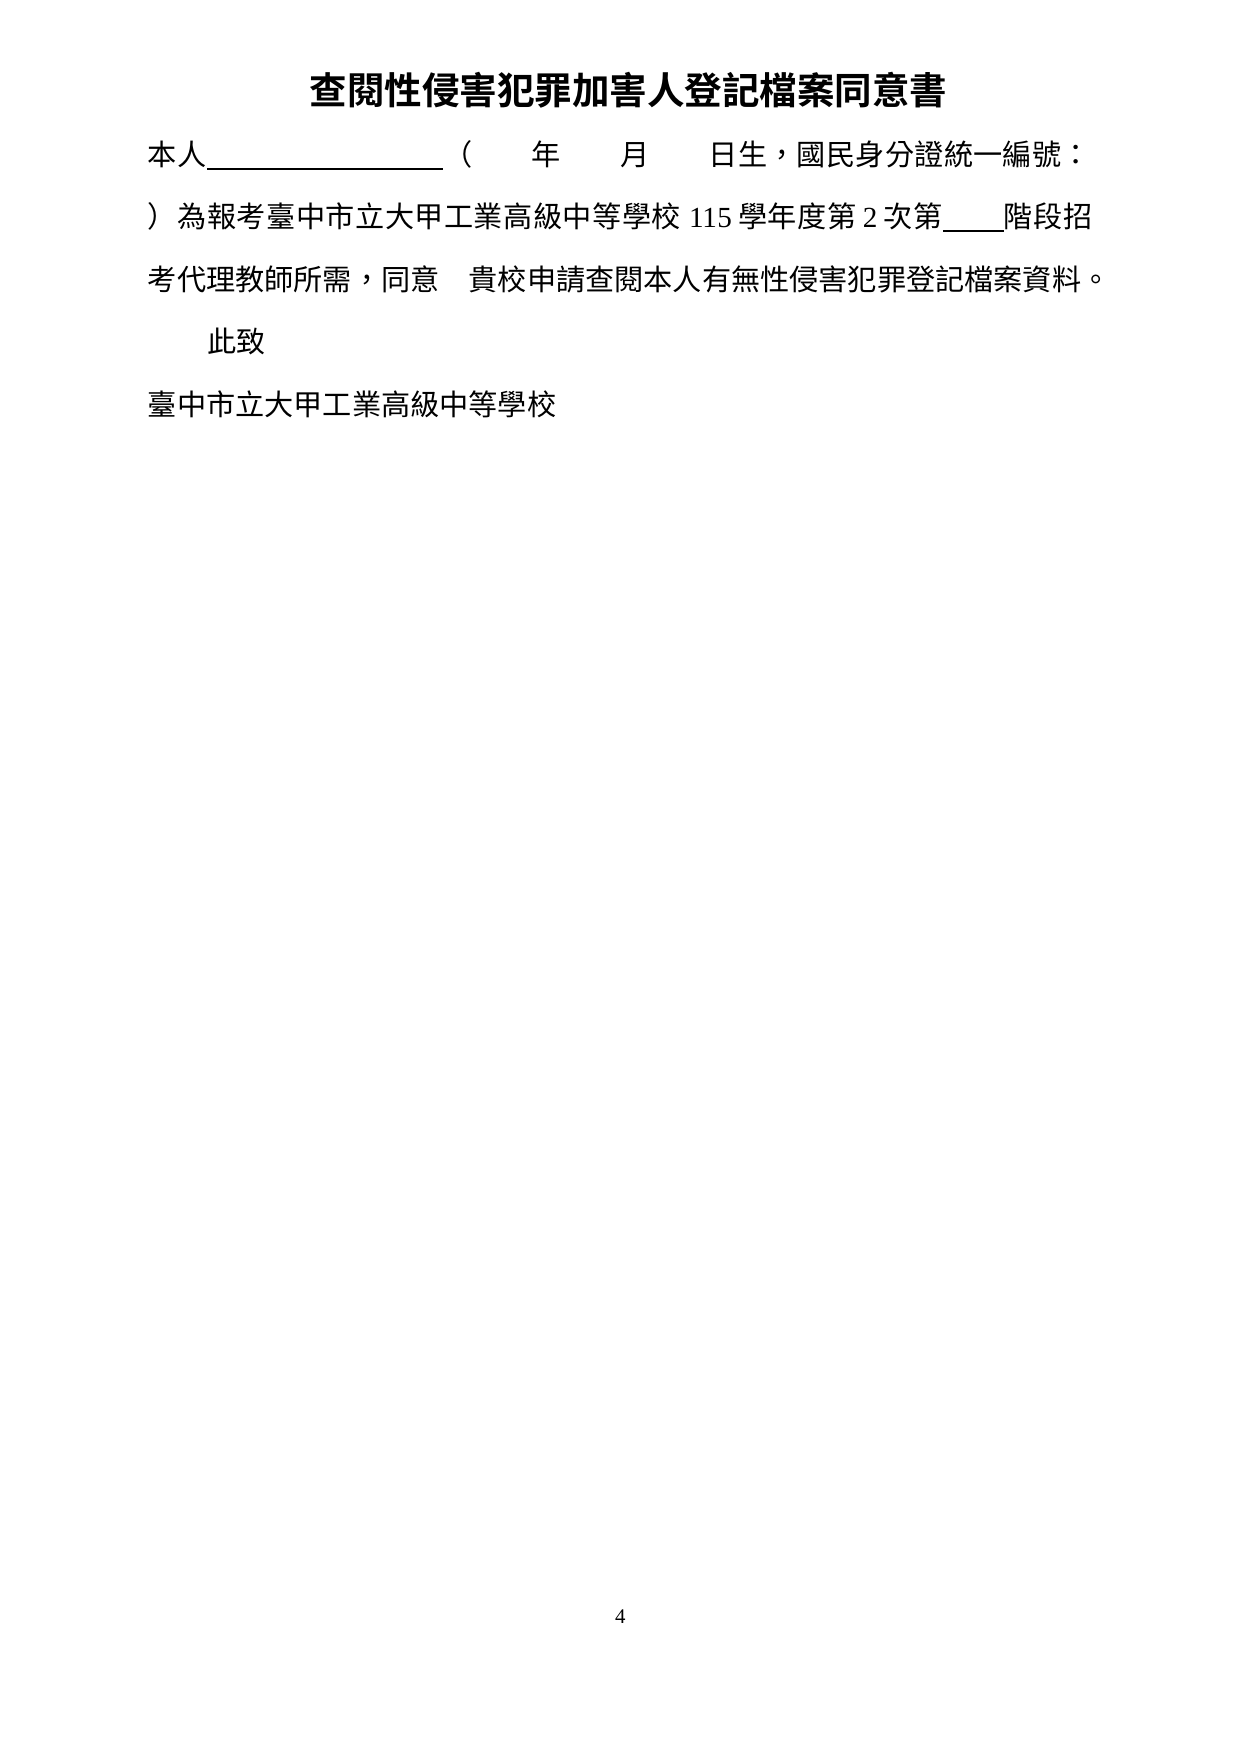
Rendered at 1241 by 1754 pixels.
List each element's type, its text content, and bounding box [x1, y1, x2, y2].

text 臺中市立大甲工業高級中等學校 [148, 365, 1092, 428]
text 本人 （ 年 月 日生，國民身分證統一編號： ）為報考臺中市立大甲工業高級中等學校115學年度第2次第 階段招考代理教師所需，同意 貴校申請查閱本人有無性侵害犯罪登記檔案資料。 [148, 115, 1092, 303]
text 查閱性侵害犯罪加害人登記檔案同意書 [148, 61, 1108, 115]
text 此致 [148, 303, 1092, 365]
